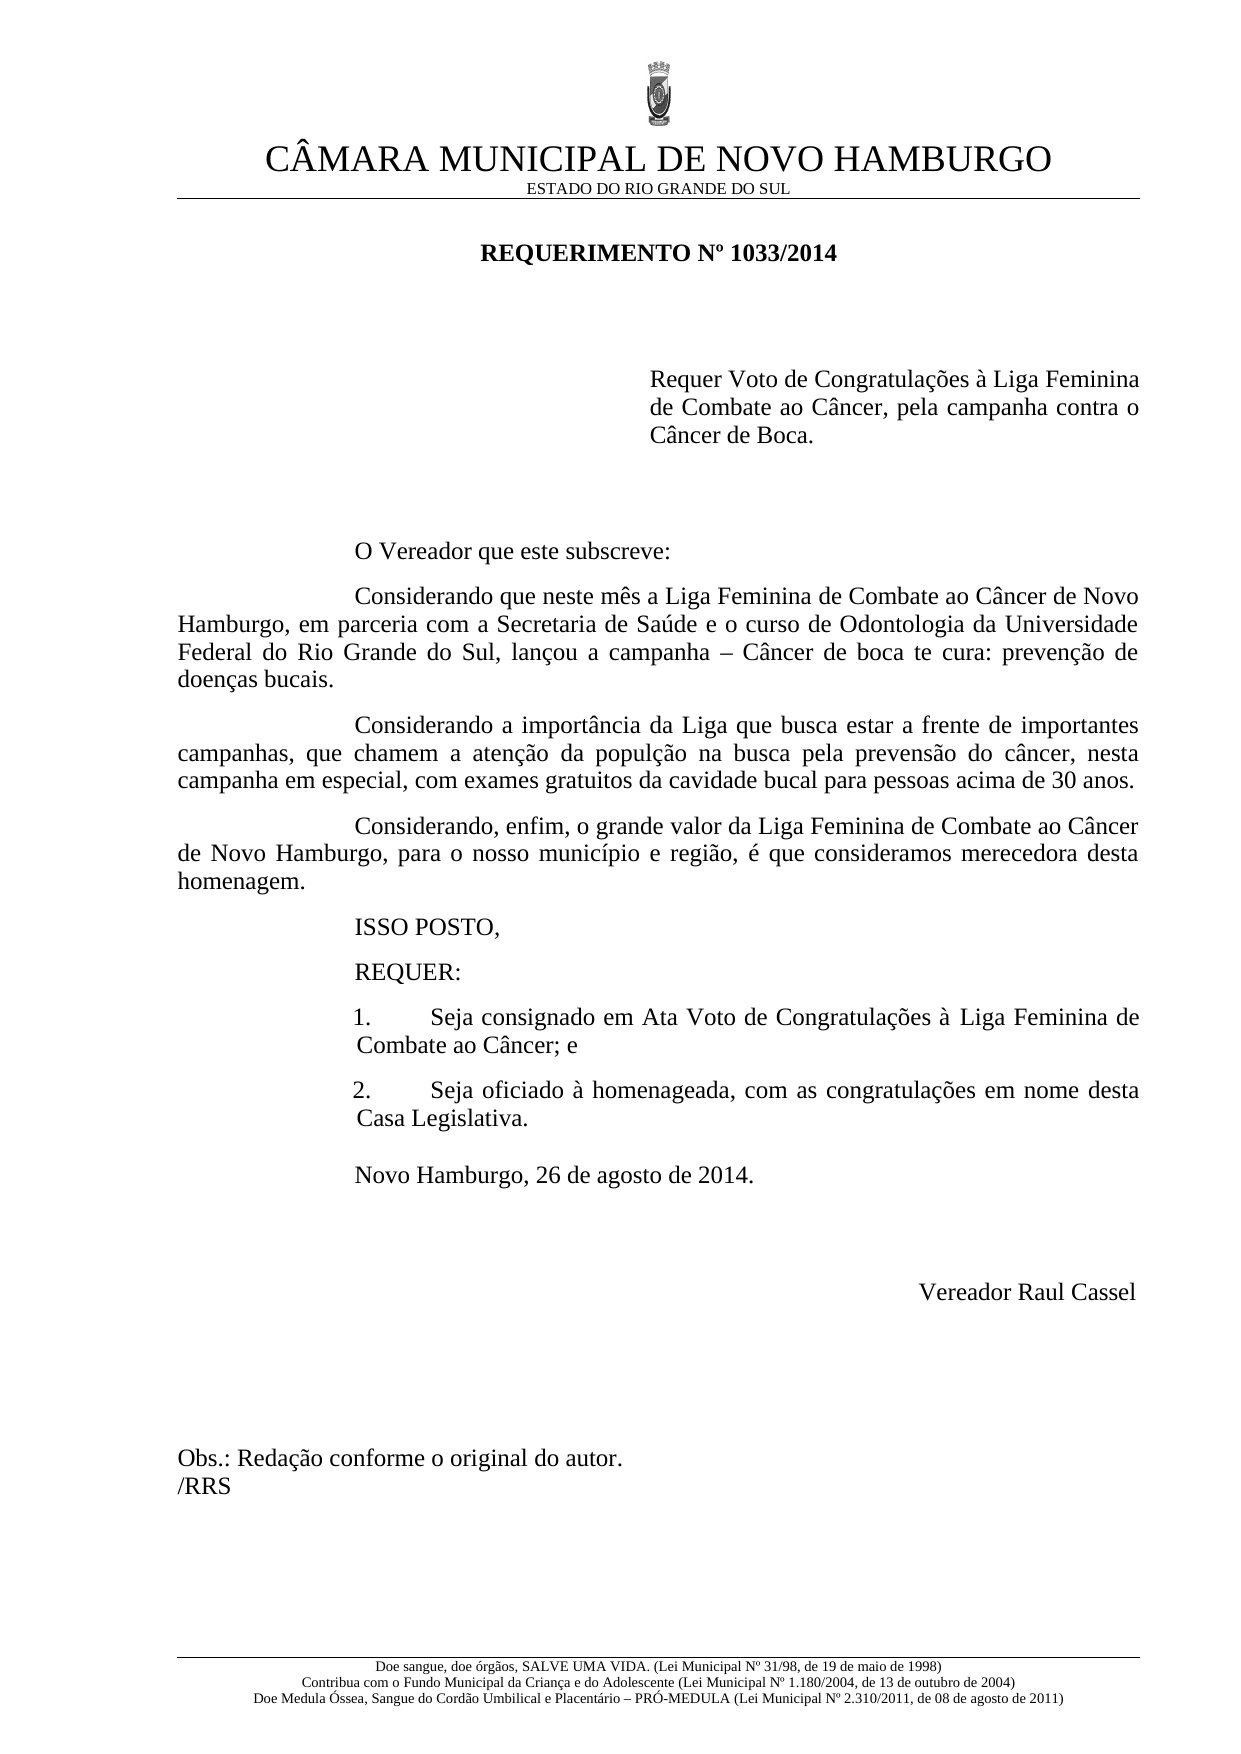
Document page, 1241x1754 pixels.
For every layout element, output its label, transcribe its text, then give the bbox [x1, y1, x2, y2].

text Considerando, enfim, o grande valor da Liga Feminina de Combate ao Câncer de Novo Hamburgo, para o nosso município e região, é que consideramos merecedora desta homenagem. [177, 812, 1140, 895]
text 1. Seja consignado em Ata Voto de Congratulações à Liga Feminina de Combate ao Câncer; e [352, 1003, 1140, 1059]
text Considerando a importância da Liga que busca estar a frente de importantes campanhas, que chamem a atenção da populção na busca pela prevensão do câncer, nesta campanha em especial, com exames gratuitos da cavidade bucal para pessoas acima de 30 anos. [177, 711, 1140, 794]
text O Vereador que este subscreve: [177, 537, 1140, 565]
text Obs.: Redação conforme o original do autor. [177, 1444, 1140, 1472]
text ISSO POSTO, [177, 913, 1140, 940]
text /RRS [177, 1472, 1140, 1499]
title REQUERIMENTO Nº 1033/2014 [177, 239, 1140, 266]
text Novo Hamburgo, 26 de agosto de 2014. [177, 1162, 1140, 1189]
text Requer Voto de Congratulações à Liga Feminina de Combate ao Câncer, pela campanha contra o Câncer de Boca. [649, 365, 1140, 448]
text Considerando que neste mês a Liga Feminina de Combate ao Câncer de Novo Hamburgo, em parceria com a Secretaria de Saúde e o curso de Odontologia da Universidade Federal do Rio Grande do Sul, lançou a campanha – Câncer de boca te cura: prevenção de doenças bucais. [177, 582, 1140, 693]
text REQUER: [177, 958, 1140, 986]
text 2. Seja oficiado à homenageada, com as congratulações em nome desta Casa Legislativa. [352, 1077, 1140, 1132]
text Vereador Raul Cassel [177, 1278, 1140, 1333]
